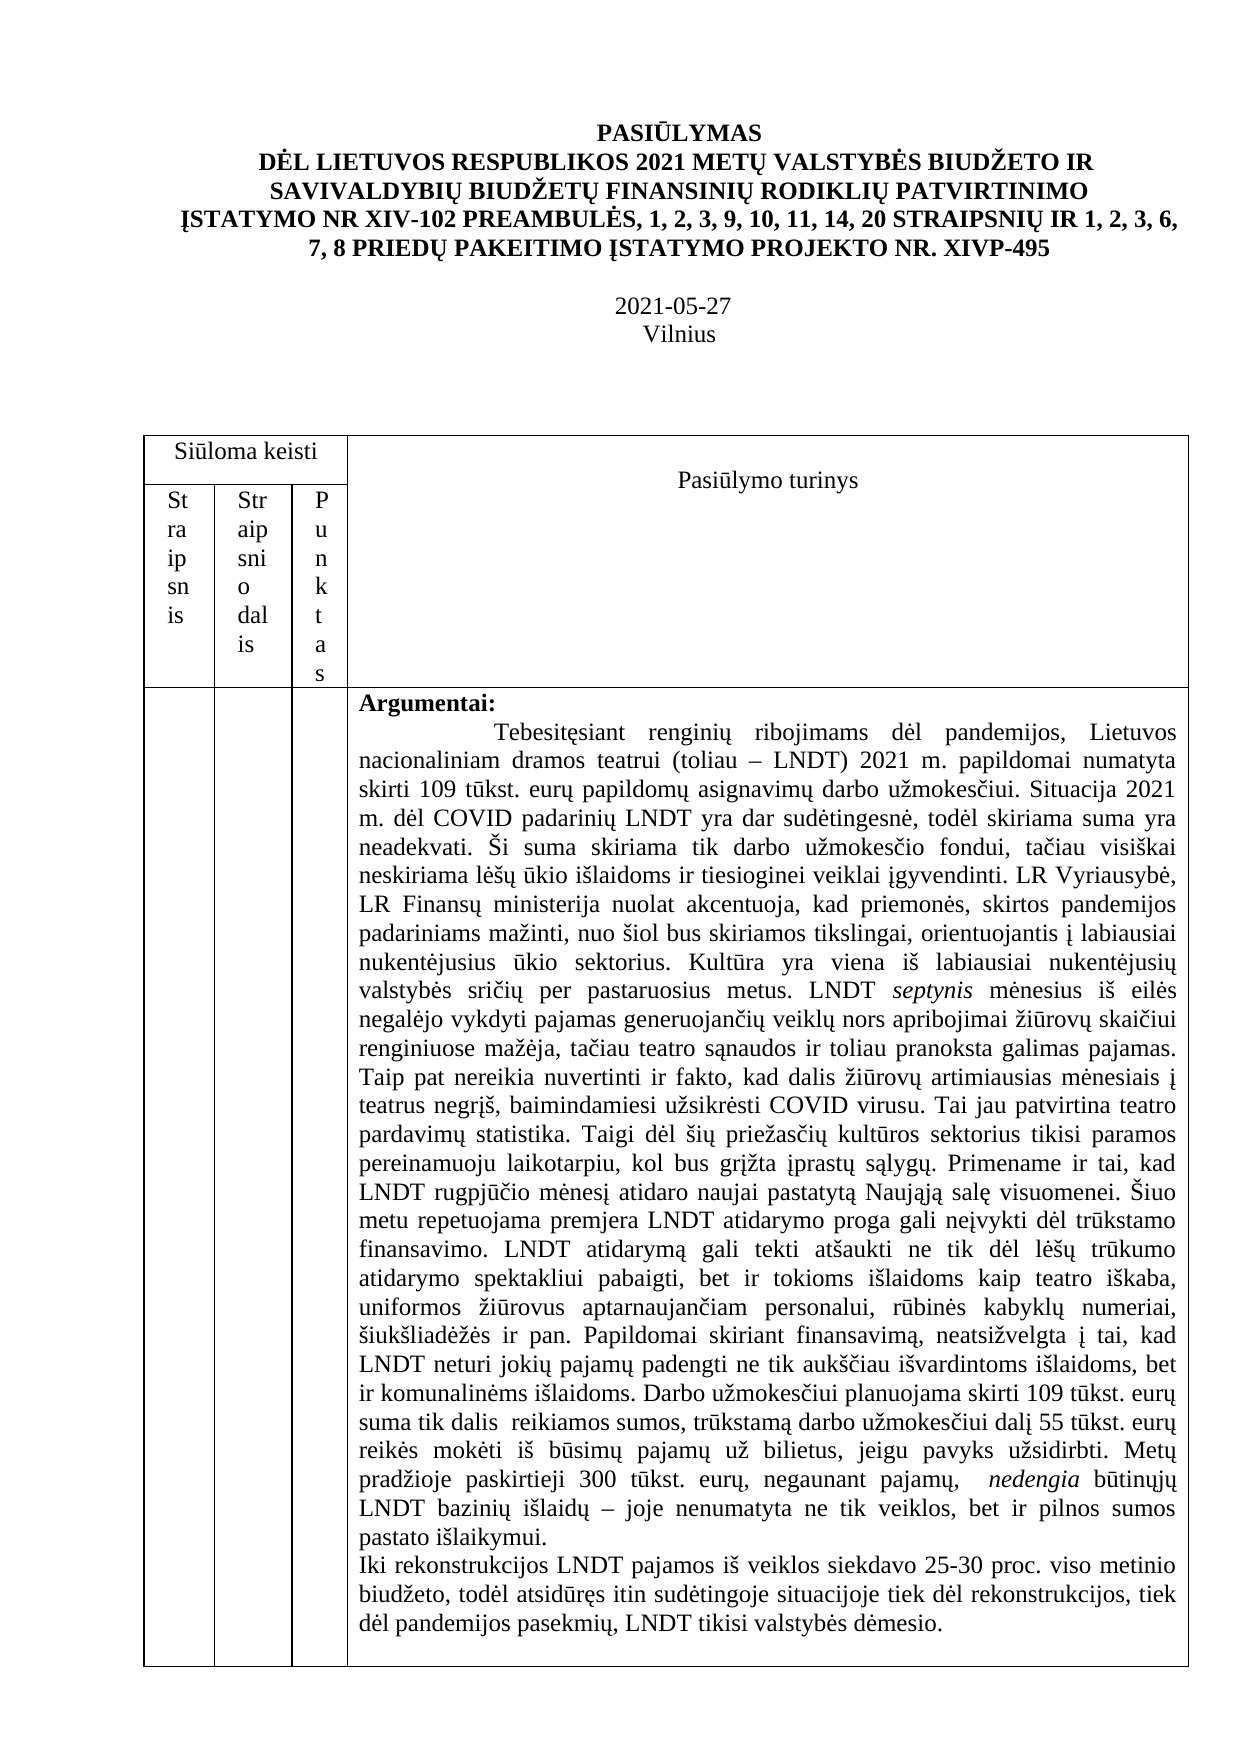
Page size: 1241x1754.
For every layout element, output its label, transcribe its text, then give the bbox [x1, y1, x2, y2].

text 2021-05-27 [177, 291, 1181, 319]
table_cell Argumentai: Tebesitęsiant renginių ribojimams dėl pandemijos, Lietuvos nacionaliniam dramos teatrui (toliau – LNDT) 2021 m. papildomai numatyta skirti 109 tūkst. eurų papildomų asignavimų darbo užmokesčiui. Situacija 2021 m. dėl COVID padarinių LNDT yra dar sudėtingesnė, todėl skiriama suma yra neadekvati. Ši suma skiriama tik darbo užmokesčio fondui, tačiau visiškai neskiriama lėšų ūkio išlaidoms ir tiesioginei veiklai įgyvendinti. LR Vyriausybė, LR Finansų ministerija nuolat akcentuoja, kad priemonės, skirtos pandemijos padariniams mažinti, nuo šiol bus skiriamos tikslingai, orientuojantis į labiausiai nukentėjusius ūkio sektorius. Kultūra yra viena iš labiausiai nukentėjusių valstybės sričių per pastaruosius metus. LNDT septynis mėnesius iš eilės negalėjo vykdyti pajamas generuojančių veiklų nors apribojimai žiūrovų skaičiui renginiuose mažėja, tačiau teatro sąnaudos ir toliau pranoksta galimas pajamas. Taip pat nereikia nuvertinti ir fakto, kad dalis žiūrovų artimiausias mėnesiais į teatrus negrįš, baimindamiesi užsikrėsti COVID virusu. Tai jau patvirtina teatro pardavimų statistika. Taigi dėl šių priežasčių kultūros sektorius tikisi paramos pereinamuoju laikotarpiu, kol bus grįžta įprastų sąlygų. Primename ir tai, kad LNDT rugpjūčio mėnesį atidaro naujai pastatytą Naująją salę visuomenei. Šiuo metu repetuojama premjera LNDT atidarymo proga gali neįvykti dėl trūkstamo finansavimo. LNDT atidarymą gali tekti atšaukti ne tik dėl lėšų trūkumo atidarymo spektakliui pabaigti, bet ir tokioms išlaidoms kaip teatro iškaba, uniformos žiūrovus aptarnaujančiam personalui, rūbinės kabyklų numeriai, šiukšliadėžės ir pan. Papildomai skiriant finansavimą, neatsižvelgta į tai, kad LNDT neturi jokių pajamų padengti ne tik aukščiau išvardintoms išlaidoms, bet ir komunalinėms išlaidoms. Darbo užmokesčiui planuojama skirti 109 tūkst. eurų suma tik dalis reikiamos sumos, trūkstamą darbo užmokesčiui dalį 55 tūkst. eurų reikės mokėti iš būsimų pajamų už bilietus, jeigu pavyks užsidirbti. Metų pradžioje paskirtieji 300 tūkst. eurų, negaunant pajamų, nedengia būtinųjų LNDT bazinių išlaidų – joje nenumatyta ne tik veiklos, bet ir pilnos sumos pastato išlaikymui. Iki rekonstrukcijos LNDT pajamos iš veiklos siekdavo 25-30 proc. viso metinio biudžeto, todėl atsidūręs itin sudėtingoje situacijoje tiek dėl rekonstrukcijos, tiek dėl pandemijos pasekmių, LNDT tikisi valstybės dėmesio. [348, 688, 1188, 1666]
text Vilnius [177, 319, 1181, 348]
text SAVIVALDYBIŲ BIUDŽETŲ FINANSINIŲ RODIKLIŲ PATVIRTINIMO [177, 176, 1181, 204]
text ĮSTATYMO NR XIV-102 PREAMBULĖS, 1, 2, 3, 9, 10, 11, 14, 20 STRAIPSNIŲ IR 1, 2, 3, 6, 7, 8 PRIEDŲ PAKEITIMO ĮSTATYMO PROJEKTO NR. XIVP-495 [177, 204, 1181, 262]
text DĖL LIETUVOS RESPUBLIKOS 2021 METŲ VALSTYBĖS BIUDŽETO IR [177, 147, 1181, 176]
table_cell Straipsnis [145, 485, 214, 686]
table_cell [145, 688, 214, 1666]
text PASIŪLYMAS [177, 118, 1181, 147]
table_cell [293, 688, 347, 1666]
table_header Pasiūlymo turinys [348, 436, 1188, 686]
table_header Siūloma keisti [145, 436, 347, 484]
table_cell Straipsnio dalis [215, 485, 291, 686]
table_cell [215, 688, 291, 1666]
table_cell Punktas [293, 485, 347, 686]
